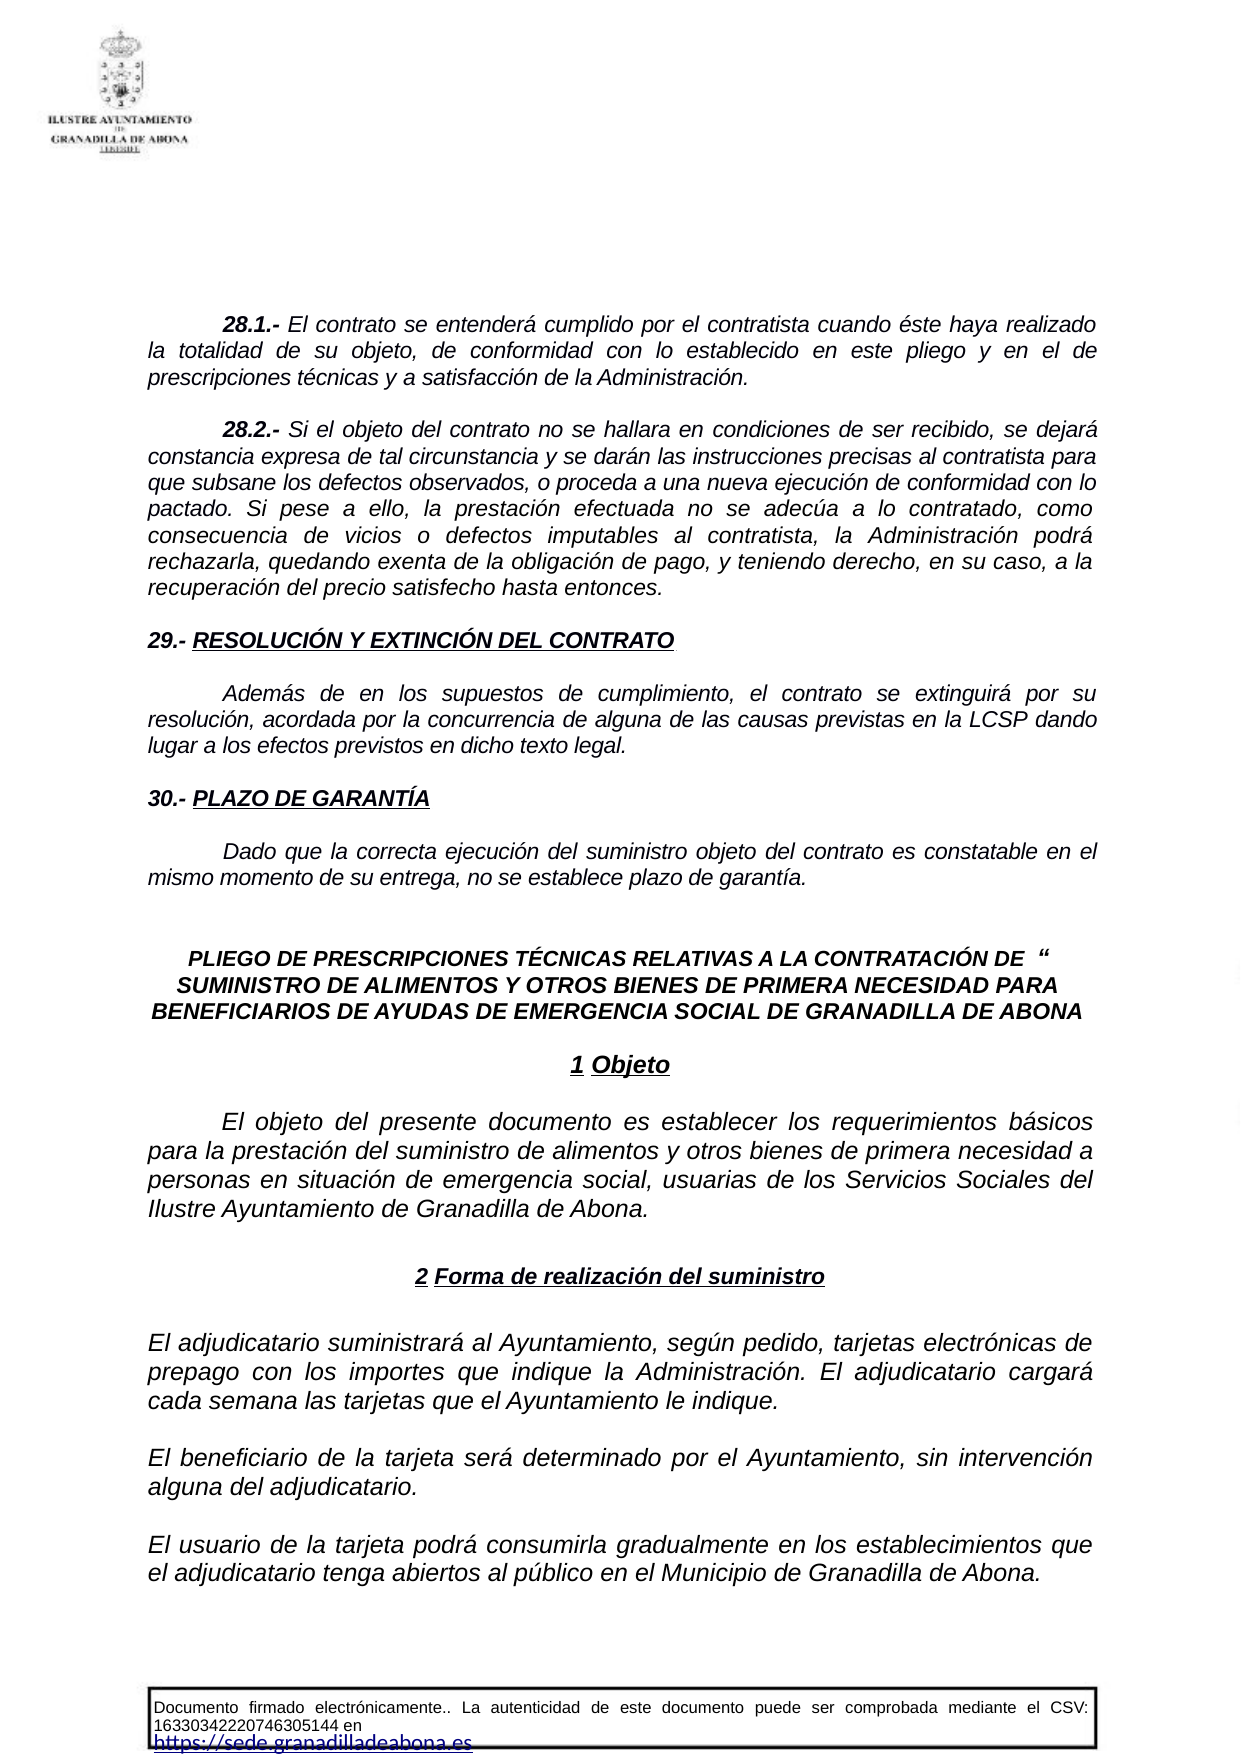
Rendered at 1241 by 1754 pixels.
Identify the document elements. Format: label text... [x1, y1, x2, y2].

text el adjudicatario tenga abiertos al público en el Municipio de Granadilla de Abona. [148, 1559, 1117, 1587]
text Dado que la correcta ejecución del suministro objeto del contrato es constatable en el [223, 839, 1118, 864]
text prescripciones técnicas y a satisfacción de la Administración. [148, 364, 1118, 390]
text rechazarla, quedando exenta de la obligación de pago, y teniendo derecho, en su caso, a la [148, 549, 1118, 575]
text SUMINISTRO DE ALIMENTOS Y OTROS BIENES DE PRIMERA NECESIDAD PARA [176, 973, 1114, 999]
text 28.2.- Si el objeto del contrato no se hallara en condiciones de ser recibido, se dejará [223, 417, 1118, 443]
text 2 [415, 1264, 434, 1290]
text consecuencia de vicios o defectos imputables al contratista, la Administración podrá [148, 523, 1118, 548]
text Objeto [591, 1051, 682, 1079]
text pactado. Si pese a ello, la prestación efectuada no se adecúa a lo contratado, como [148, 496, 1118, 522]
text BENEFICIARIOS DE AYUDAS DE EMERGENCIA SOCIAL DE GRANADILLA DE ABONA [151, 999, 1114, 1025]
text El objeto del presente documento es establecer los requerimientos básicos [221, 1108, 1117, 1136]
text 30.- PLAZO DE GARANTÍA [148, 786, 455, 812]
text Además de en los supuestos de cumplimiento, el contrato se extinguirá por su [223, 681, 1118, 706]
text 16330342220746305144 en https://sede.granadilladeabona.es [153, 1717, 642, 1754]
text 1 [570, 1051, 590, 1079]
text alguna del adjudicatario. [148, 1473, 1117, 1501]
text El beneficiario de la tarjeta será determinado por el Ayuntamiento, sin intervención [148, 1444, 1117, 1472]
text resolución, acordada por la concurrencia de alguna de las causas previstas en la LCSP dando [148, 707, 1118, 733]
text recuperación del precio satisfecho hasta entonces. [148, 575, 1118, 601]
text cada semana las tarjetas que el Ayuntamiento le indique. [148, 1387, 1117, 1415]
text mismo momento de su entrega, no se establece plazo de garantía. [148, 865, 1118, 891]
text que subsane los defectos observados, o proceda a una nueva ejecución de conformidad con lo [148, 470, 1118, 496]
text 28.1.- El contrato se entenderá cumplido por el contratista cuando éste haya realizado [223, 312, 1118, 337]
text lugar a los efectos previstos en dicho texto legal. [148, 733, 1118, 759]
text para la prestación del suministro de alimentos y otros bienes de primera necesidad a [148, 1137, 1117, 1165]
text prepago con los importes que indique la Administración. El adjudicatario cargará [148, 1358, 1117, 1386]
text El usuario de la tarjeta podrá consumirla gradualmente en los establecimientos que [148, 1531, 1117, 1559]
text Documento firmado electrónicamente.. La autenticidad de este documento puede ser comprobada mediante el CSV: [153, 1699, 1113, 1718]
text personas en situación de emergencia social, usuarias de los Servicios Sociales del [148, 1166, 1117, 1194]
text Ilustre Ayuntamiento de Granadilla de Abona. [148, 1195, 1117, 1223]
text El adjudicatario suministrará al Ayuntamiento, según pedido, tarjetas electrónicas de [148, 1329, 1117, 1357]
text constancia expresa de tal circunstancia y se darán las instrucciones precisas al contratista para [148, 444, 1118, 469]
text Forma de realización del suministro [434, 1264, 850, 1290]
text PLIEGO DE PRESCRIPCIONES TÉCNICAS RELATIVAS A LA CONTRATACIÓN DE “ [188, 944, 1114, 972]
text la totalidad de su objeto, de conformidad con lo establecido en este pliego y en el de [148, 338, 1118, 364]
text 29.- RESOLUCIÓN Y EXTINCIÓN DEL CONTRATO [148, 628, 700, 654]
